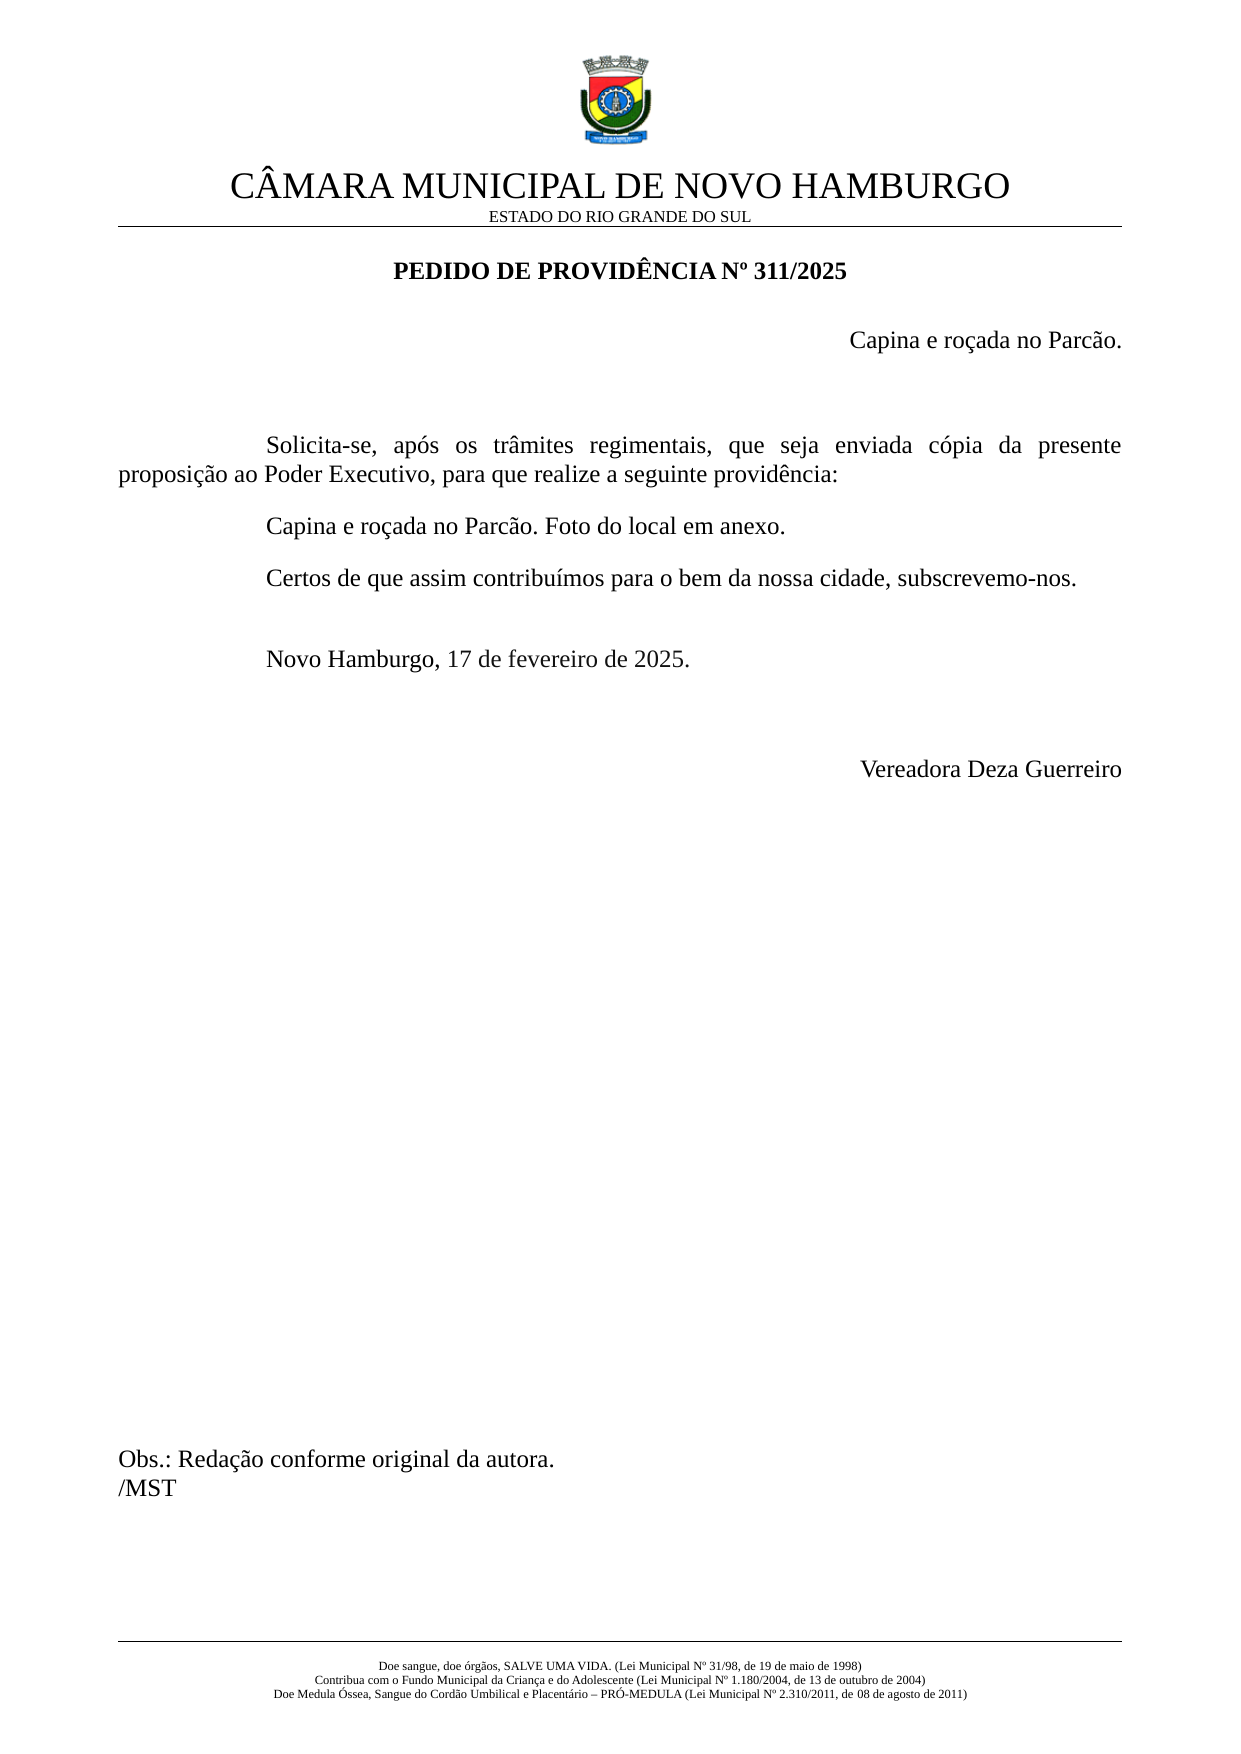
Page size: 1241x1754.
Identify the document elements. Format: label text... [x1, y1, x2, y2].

text Novo Hamburgo, 17 de fevereiro de 2025. [118, 644, 1122, 673]
text Certos de que assim contribuímos para o bem da nossa cidade, subscrevemo-nos. [118, 563, 1122, 592]
text PEDIDO DE PROVIDÊNCIA Nº 311/2025 [118, 256, 1122, 285]
text Solicita-se, após os trâmites regimentais, que seja enviada cópia da presente proposição ao Poder Executivo, para que realize a seguinte providência: [118, 430, 1122, 487]
text Capina e roçada no Parcão. Foto do local em anexo. [118, 511, 1122, 540]
text Vereadora Deza Guerreiro [118, 754, 1122, 783]
picture [574, 48, 655, 149]
text Ffv [0, 616, 1122, 644]
text Capina e roçada no Parcão. [118, 325, 1122, 354]
text Obs.: Redação conforme original da autora. [118, 1444, 1122, 1473]
text /MST [118, 1473, 1122, 1502]
